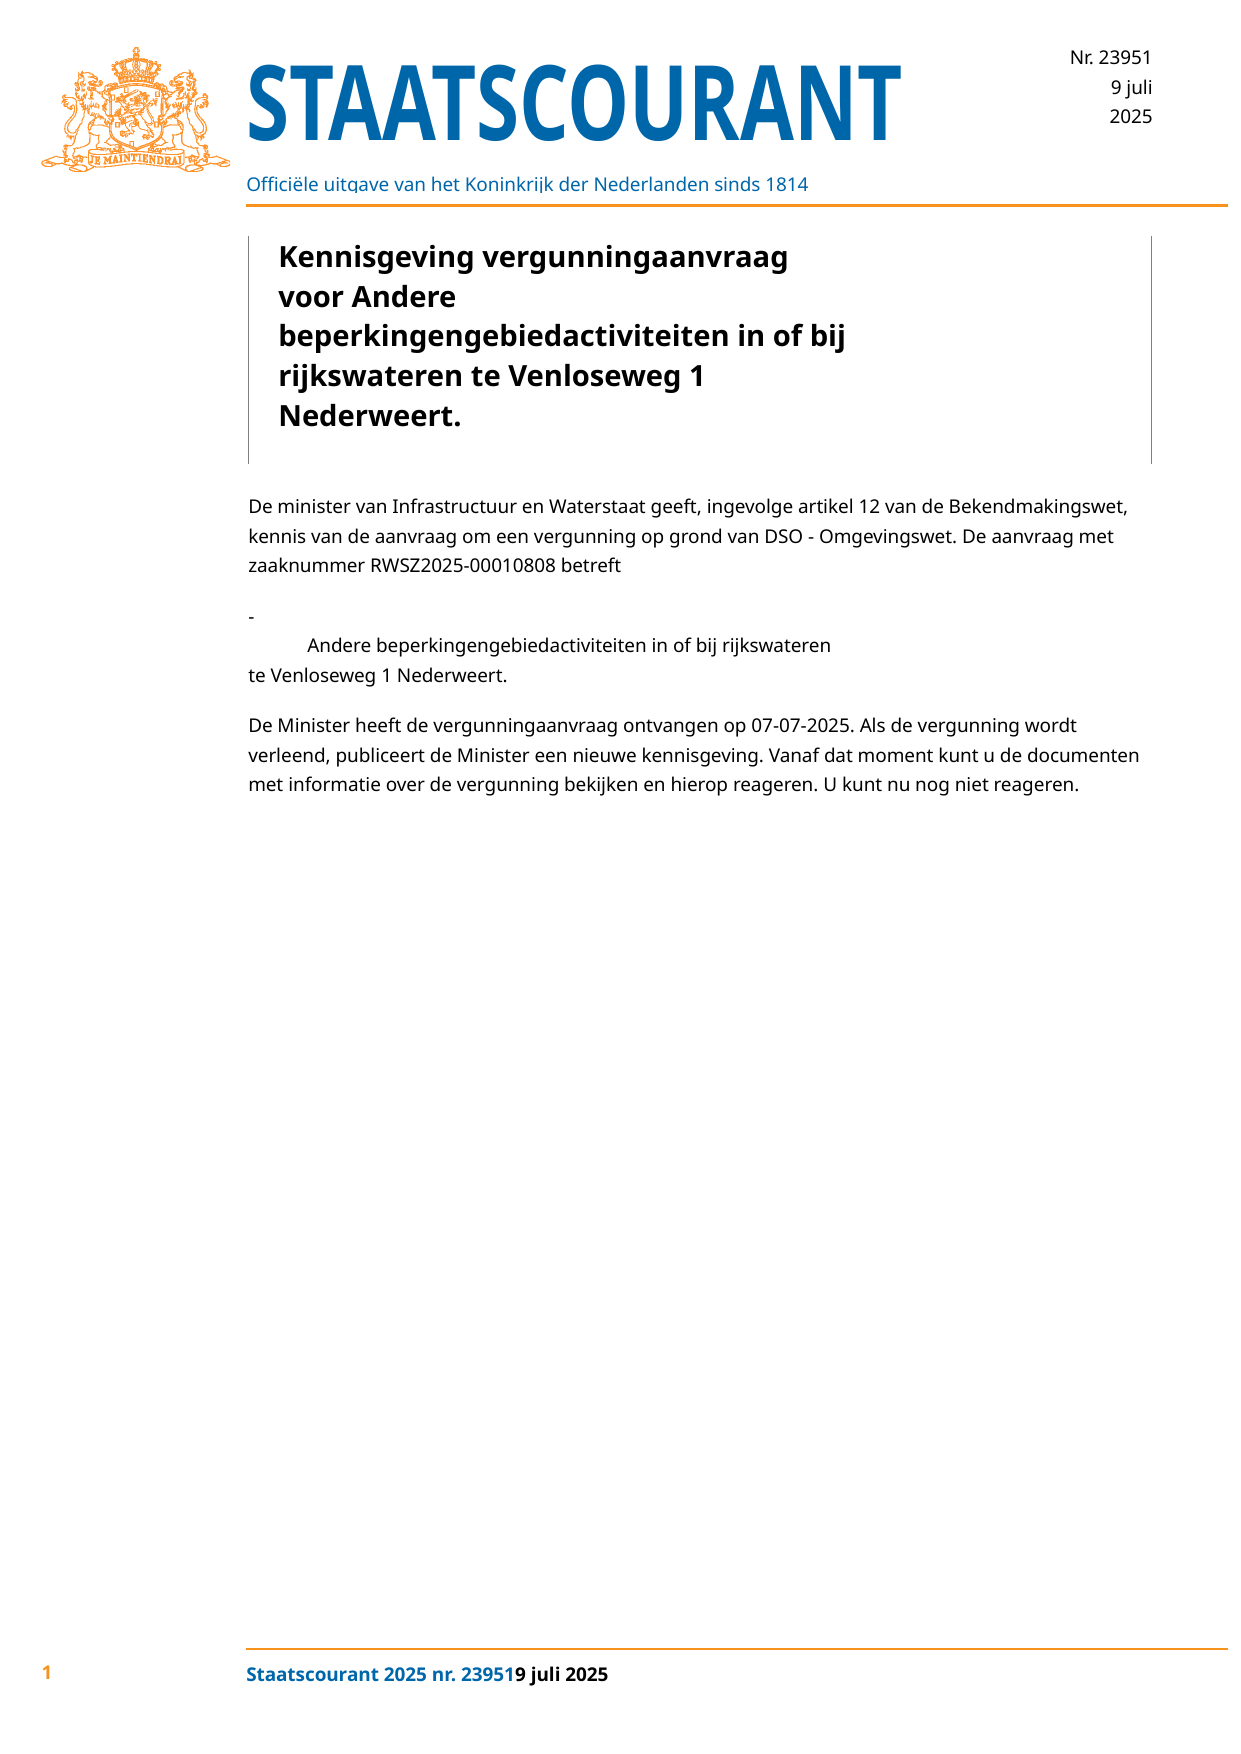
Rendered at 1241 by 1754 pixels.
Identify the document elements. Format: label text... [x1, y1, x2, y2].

text te Venloseweg 1 Nederweert. [248, 662, 1152, 688]
table_header [1090, 236, 1151, 413]
text De Minister heeft de vergunningaanvraag ontvangen op 07-07-2025. Als de vergunning wordt verleend, publiceert de Minister een nieuwe kennisgeving. Vanaf dat moment kunt u de documenten met informatie over de vergunning bekijken en hierop reageren. U kunt nu nog niet reageren. [248, 712, 1152, 797]
table_header [850, 414, 1151, 464]
table_header Kennisgeving vergunningaanvraag voor Andere beperkingengebiedactiviteiten in of bij rijkswateren te Venloseweg 1 Nederweert. [249, 236, 850, 464]
picture [912, 236, 1090, 414]
picture [41, 47, 231, 172]
table_header [850, 236, 912, 413]
list Andere beperkingengebiedactiviteiten in of bij rijkswateren [248, 632, 1152, 658]
text De minister van Infrastructuur en Waterstaat geeft, ingevolge artikel 12 van de Bekendmakingswet, kennis van de aanvraag om een vergunning op grond van DSO - Omgevingswet. De aanvraag met zaaknummer RWSZ2025-00010808 betreft [248, 493, 1152, 578]
